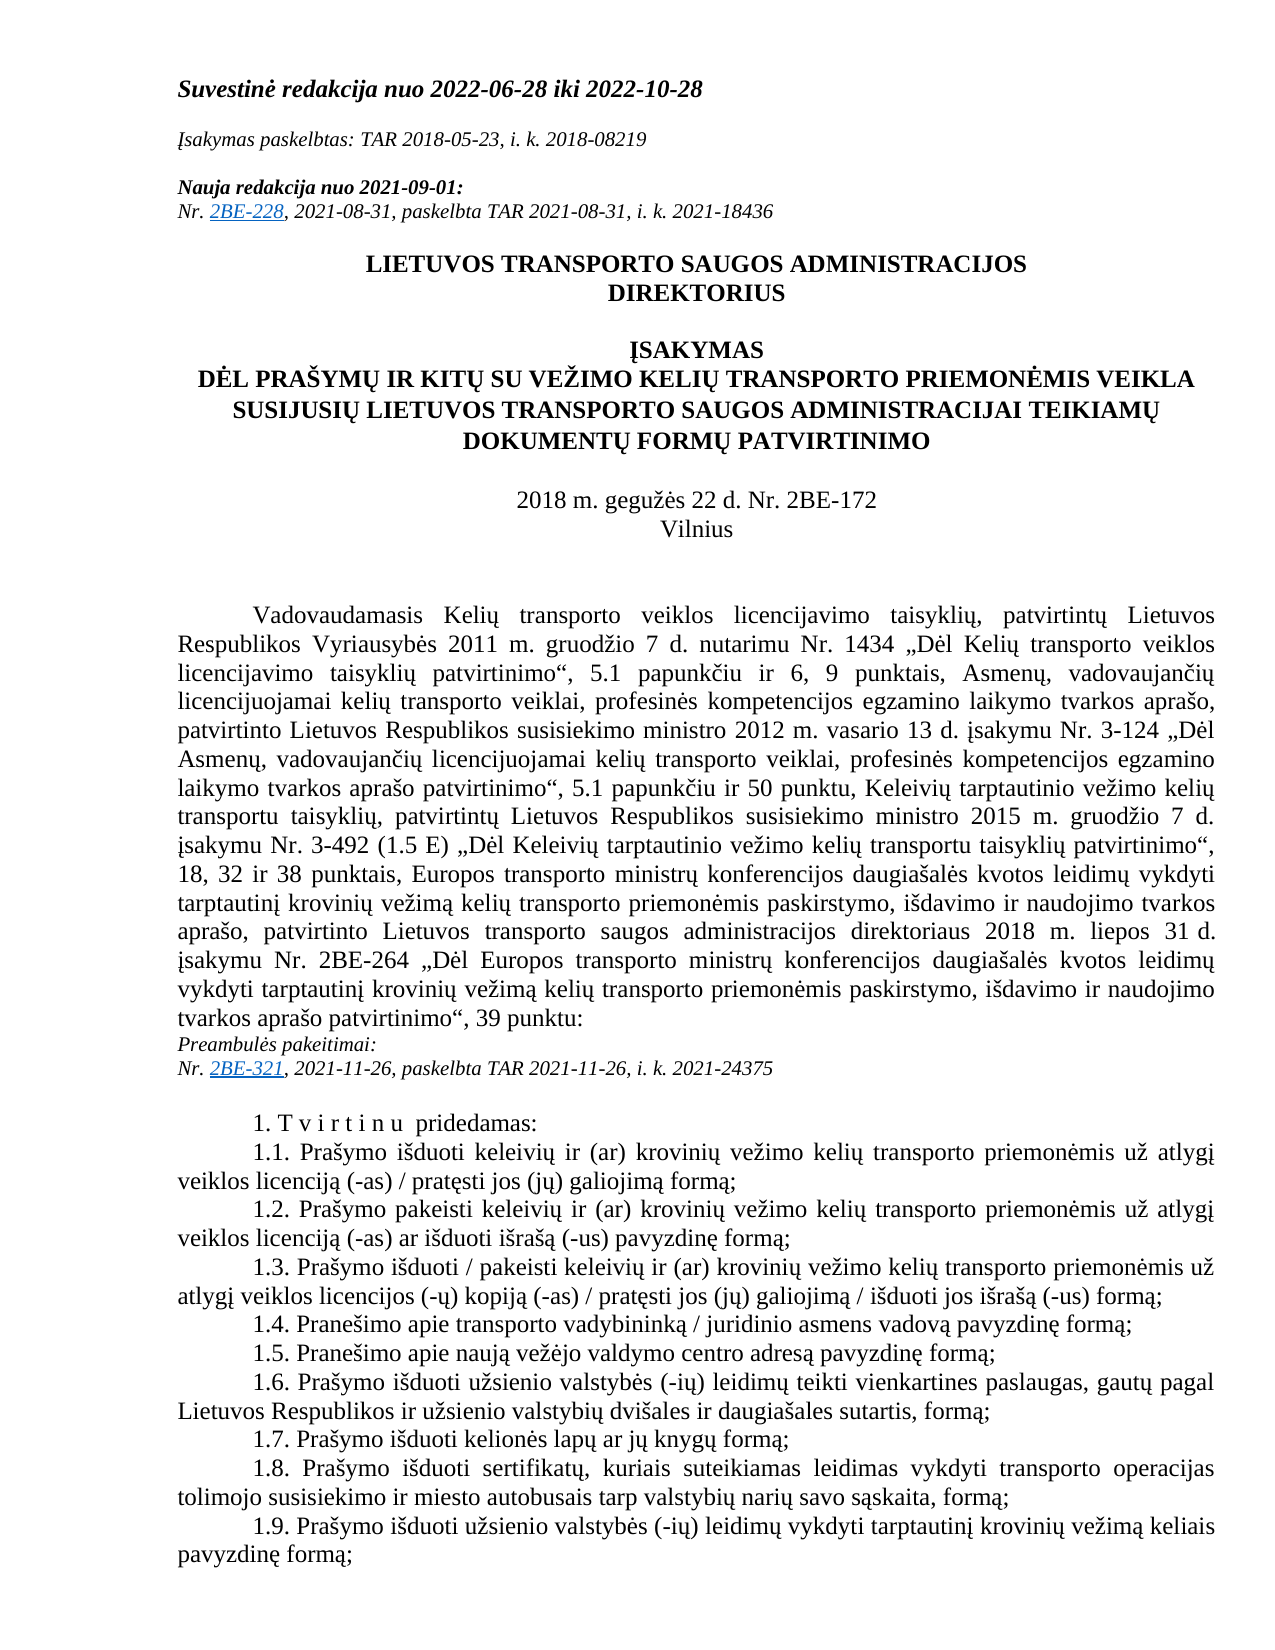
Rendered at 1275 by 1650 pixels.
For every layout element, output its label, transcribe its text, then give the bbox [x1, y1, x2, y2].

text 1.6. Prašymo išduoti užsienio valstybės (-ių) leidimų teikti vienkartines paslaugas, gautų pagal Lietuvos Respublikos ir užsienio valstybių dvišales ir daugiašales sutartis, formą; [177, 1367, 1216, 1424]
text 1.1. Prašymo išduoti keleivių ir (ar) krovinių vežimo kelių transporto priemonėmis už atlygį veiklos licenciją (-as) / pratęsti jos (jų) galiojimą formą; [177, 1137, 1216, 1194]
text Nr. 2BE-321, 2021-11-26, paskelbta TAR 2021-11-26, i. k. 2021-24375 [177, 1056, 1216, 1079]
text Nauja redakcija nuo 2021-09-01: [177, 175, 1216, 199]
text 2018 m. gegužės 22 d. Nr. 2BE-172 [177, 485, 1216, 514]
text 1.3. Prašymo išduoti / pakeisti keleivių ir (ar) krovinių vežimo kelių transporto priemonėmis už atlygį veiklos licencijos (-ų) kopiją (-as) / pratęsti jos (jų) galiojimą / išduoti jos išrašą (-us) formą; [177, 1252, 1216, 1309]
text DĖL PRAŠYMŲ IR KITŲ SU VEŽIMO KELIŲ TRANSPORTO PRIEMONĖMIS VEIKLA SUSIJUSIŲ LIETUVOS TRANSPORTO SAUGOS ADMINISTRACIJAI TEIKIAMŲ DOKUMENTŲ FORMŲ PATVIRTINIMO [177, 364, 1216, 454]
text 1.7. Prašymo išduoti kelionės lapų ar jų knygų formą; [177, 1424, 1216, 1453]
text Preambulės pakeitimai: [177, 1031, 1216, 1056]
text 1.2. Prašymo pakeisti keleivių ir (ar) krovinių vežimo kelių transporto priemonėmis už atlygį veiklos licenciją (-as) ar išduoti išrašą (-us) pavyzdinę formą; [177, 1194, 1216, 1252]
text Vilnius [177, 514, 1216, 543]
text Nr. 2BE-228, 2021-08-31, paskelbta TAR 2021-08-31, i. k. 2021-18436 [177, 199, 1216, 223]
text 1.9. Prašymo išduoti užsienio valstybės (-ių) leidimų vykdyti tarptautinį krovinių vežimą keliais pavyzdinę formą; [177, 1511, 1216, 1568]
text Vadovaudamasis Kelių transporto veiklos licencijavimo taisyklių, patvirtintų Lietuvos Respublikos Vyriausybės 2011 m. gruodžio 7 d. nutarimu Nr. 1434 „Dėl Kelių transporto veiklos licencijavimo taisyklių patvirtinimo“, 5.1 papunkčiu ir 6, 9 punktais, Asmenų, vadovaujančių licencijuojamai kelių transporto veiklai, profesinės kompetencijos egzamino laikymo tvarkos aprašo, patvirtinto Lietuvos Respublikos susisiekimo ministro 2012 m. vasario 13 d. įsakymu Nr. 3-124 „Dėl Asmenų, vadovaujančių licencijuojamai kelių transporto veiklai, profesinės kompetencijos egzamino laikymo tvarkos aprašo patvirtinimo“, 5.1 papunkčiu ir 50 punktu, Keleivių tarptautinio vežimo kelių transportu taisyklių, patvirtintų Lietuvos Respublikos susisiekimo ministro 2015 m. gruodžio 7 d. įsakymu Nr. 3-492 (1.5 E) „Dėl Keleivių tarptautinio vežimo kelių transportu taisyklių patvirtinimo“, 18, 32 ir 38 punktais, Europos transporto ministrų konferencijos daugiašalės kvotos leidimų vykdyti tarptautinį krovinių vežimą kelių transporto priemonėmis paskirstymo, išdavimo ir naudojimo tvarkos aprašo, patvirtinto Lietuvos transporto saugos administracijos direktoriaus 2018 m. liepos 31 d. įsakymu Nr. 2BE-264 „Dėl Europos transporto ministrų konferencijos daugiašalės kvotos leidimų vykdyti tarptautinį krovinių vežimą kelių transporto priemonėmis paskirstymo, išdavimo ir naudojimo tvarkos aprašo patvirtinimo“, 39 punktu: [177, 600, 1216, 1031]
text Suvestinė redakcija nuo 2022-06-28 iki 2022-10-28 [177, 74, 1216, 103]
text 1. T v i r t i n u pridedamas: [177, 1108, 1216, 1137]
text 1.4. Pranešimo apie transporto vadybininką / juridinio asmens vadovą pavyzdinę formą; [177, 1309, 1216, 1338]
text LIETUVOS TRANSPORTO SAUGOS ADMINISTRACIJOS DIREKTORIUS [177, 249, 1216, 307]
text ĮSAKYMAS [177, 336, 1216, 364]
text 1.5. Pranešimo apie naują vežėjo valdymo centro adresą pavyzdinę formą; [177, 1338, 1216, 1367]
text 1.8. Prašymo išduoti sertifikatų, kuriais suteikiamas leidimas vykdyti transporto operacijas tolimojo susisiekimo ir miesto autobusais tarp valstybių narių savo sąskaita, formą; [177, 1453, 1216, 1511]
text Įsakymas paskelbtas: TAR 2018-05-23, i. k. 2018-08219 [177, 127, 1216, 151]
